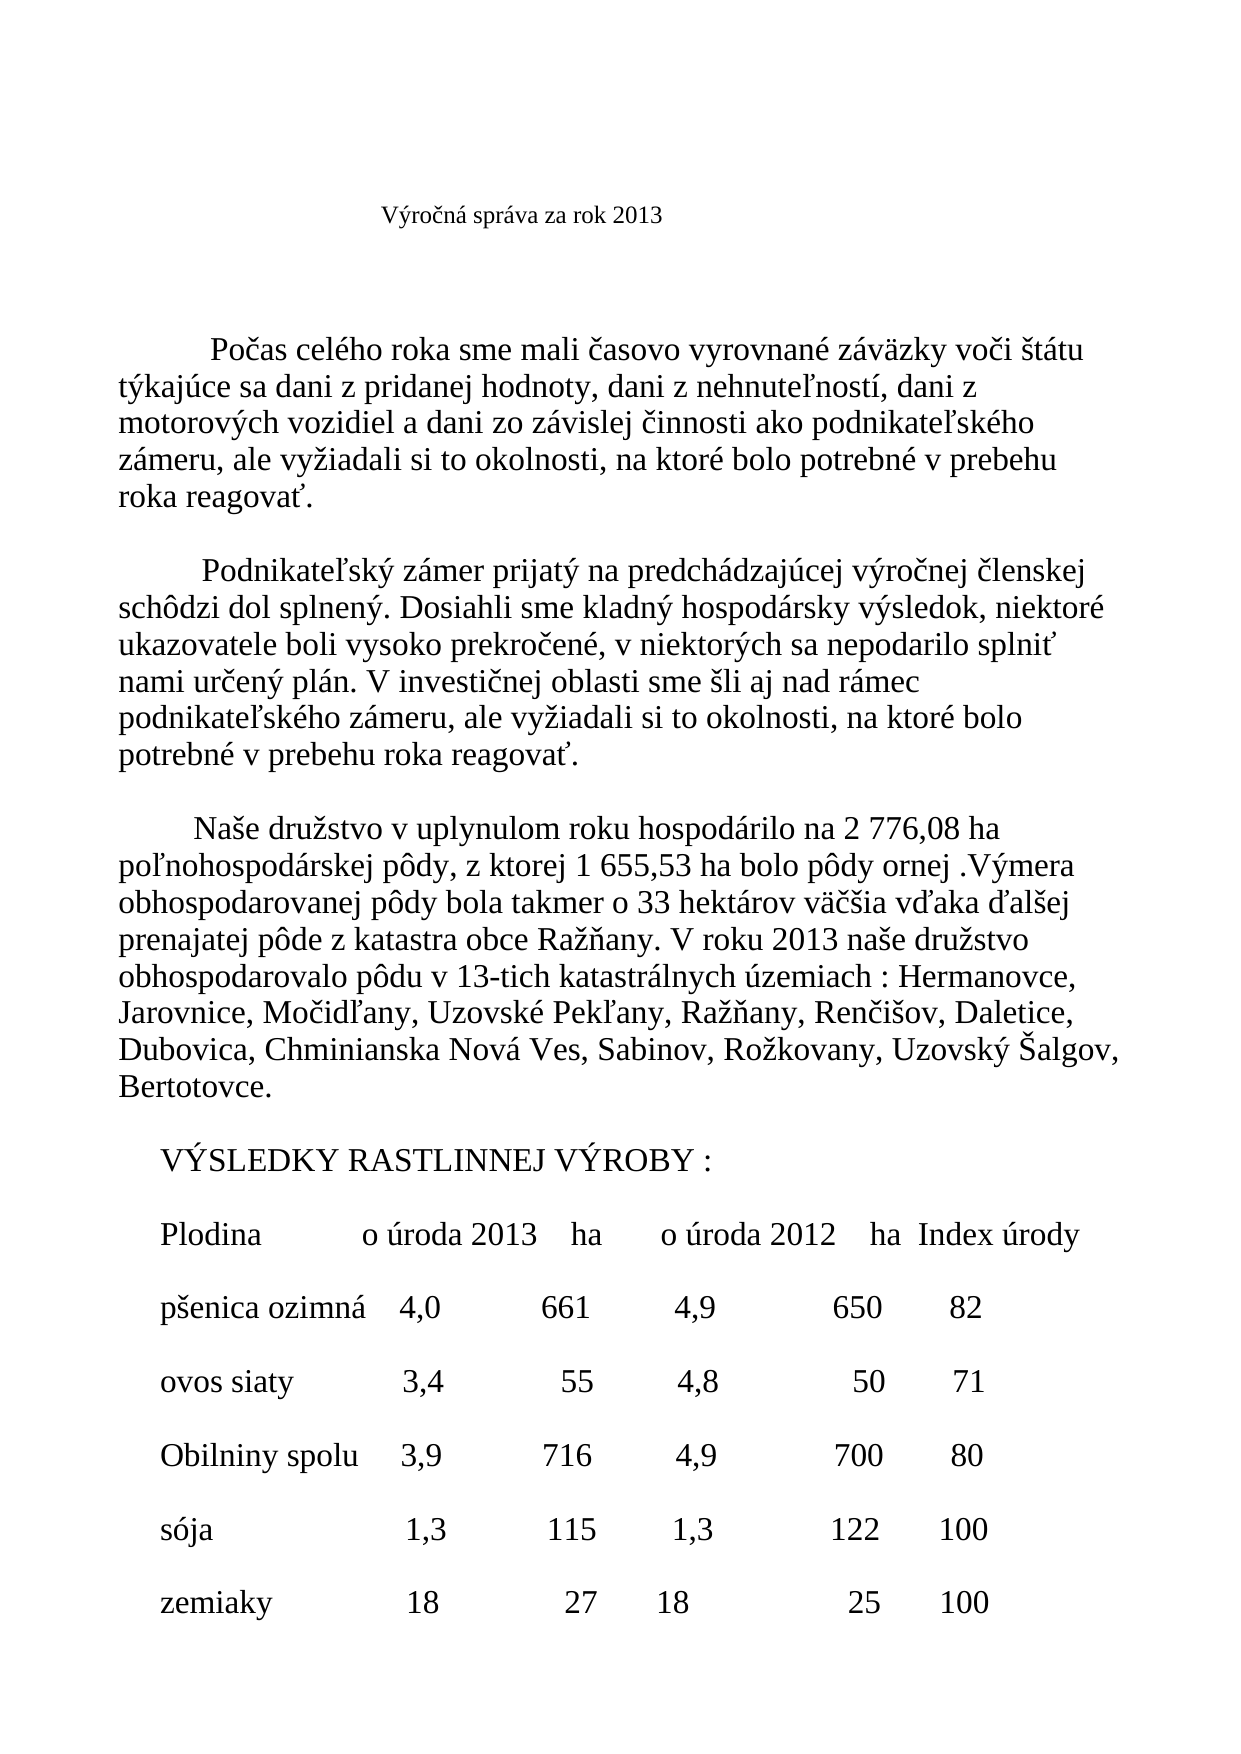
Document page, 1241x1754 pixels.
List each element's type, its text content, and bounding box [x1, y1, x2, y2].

text ovos siaty 3,4 55 4,8 50 71 [118, 1363, 1122, 1400]
text pšenica ozimná 4,0 661 4,9 650 82 [118, 1289, 1122, 1326]
text Podnikateľský zámer prijatý na predchádzajúcej výročnej členskej schôdzi dol splnený. Dosiahli sme kladný hospodársky výsledok, niektoré ukazovatele boli vysoko prekročené, v niektorých sa nepodarilo splniť nami určený plán. V investičnej oblasti sme šli aj nad rámec podnikateľského zámeru, ale vyžiadali si to okolnosti, na ktoré bolo potrebné v prebehu roka reagovať. [118, 552, 1122, 773]
text Počas celého roka sme mali časovo vyrovnané záväzky voči štátu [118, 330, 1122, 367]
text týkajúce sa dani z pridanej hodnoty, dani z nehnuteľností, dani z motorových vozidiel a dani zo závislej činnosti ako podnikateľského zámeru, ale vyžiadali si to okolnosti, na ktoré bolo potrebné v prebehu roka reagovať. [118, 367, 1122, 515]
text obhospodarovalo pôdu v 13-tich katastrálnych územiach : Hermanovce, Jarovnice, Močidľany, Uzovské Pekľany, Ražňany, Renčišov, Daletice, [118, 957, 1122, 1031]
text Výročná správa za rok 2013 [118, 201, 1122, 229]
text Dubovica, Chminianska Nová Ves, Sabinov, Rožkovany, Uzovský Šalgov, [118, 1031, 1122, 1068]
text sója 1,3 115 1,3 122 100 [118, 1510, 1122, 1547]
text zemiaky 18 27 18 25 100 [118, 1584, 1122, 1621]
text Naše družstvo v uplynulom roku hospodárilo na 2 776,08 ha poľnohospodárskej pôdy, z ktorej 1 655,53 ha bolo pôdy ornej .Výmera obhospodarovanej pôdy bola takmer o 33 hektárov väčšia vďaka ďalšej prenajatej pôde z katastra obce Ražňany. V roku 2013 naše družstvo [118, 810, 1122, 957]
text Plodina o úroda 2013 ha o úroda 2012 ha Index úrody [118, 1215, 1122, 1252]
text Bertotovce. [118, 1068, 1122, 1105]
text Obilniny spolu 3,9 716 4,9 700 80 [118, 1437, 1122, 1473]
text VÝSLEDKY RASTLINNEJ VÝROBY : [118, 1142, 1122, 1178]
